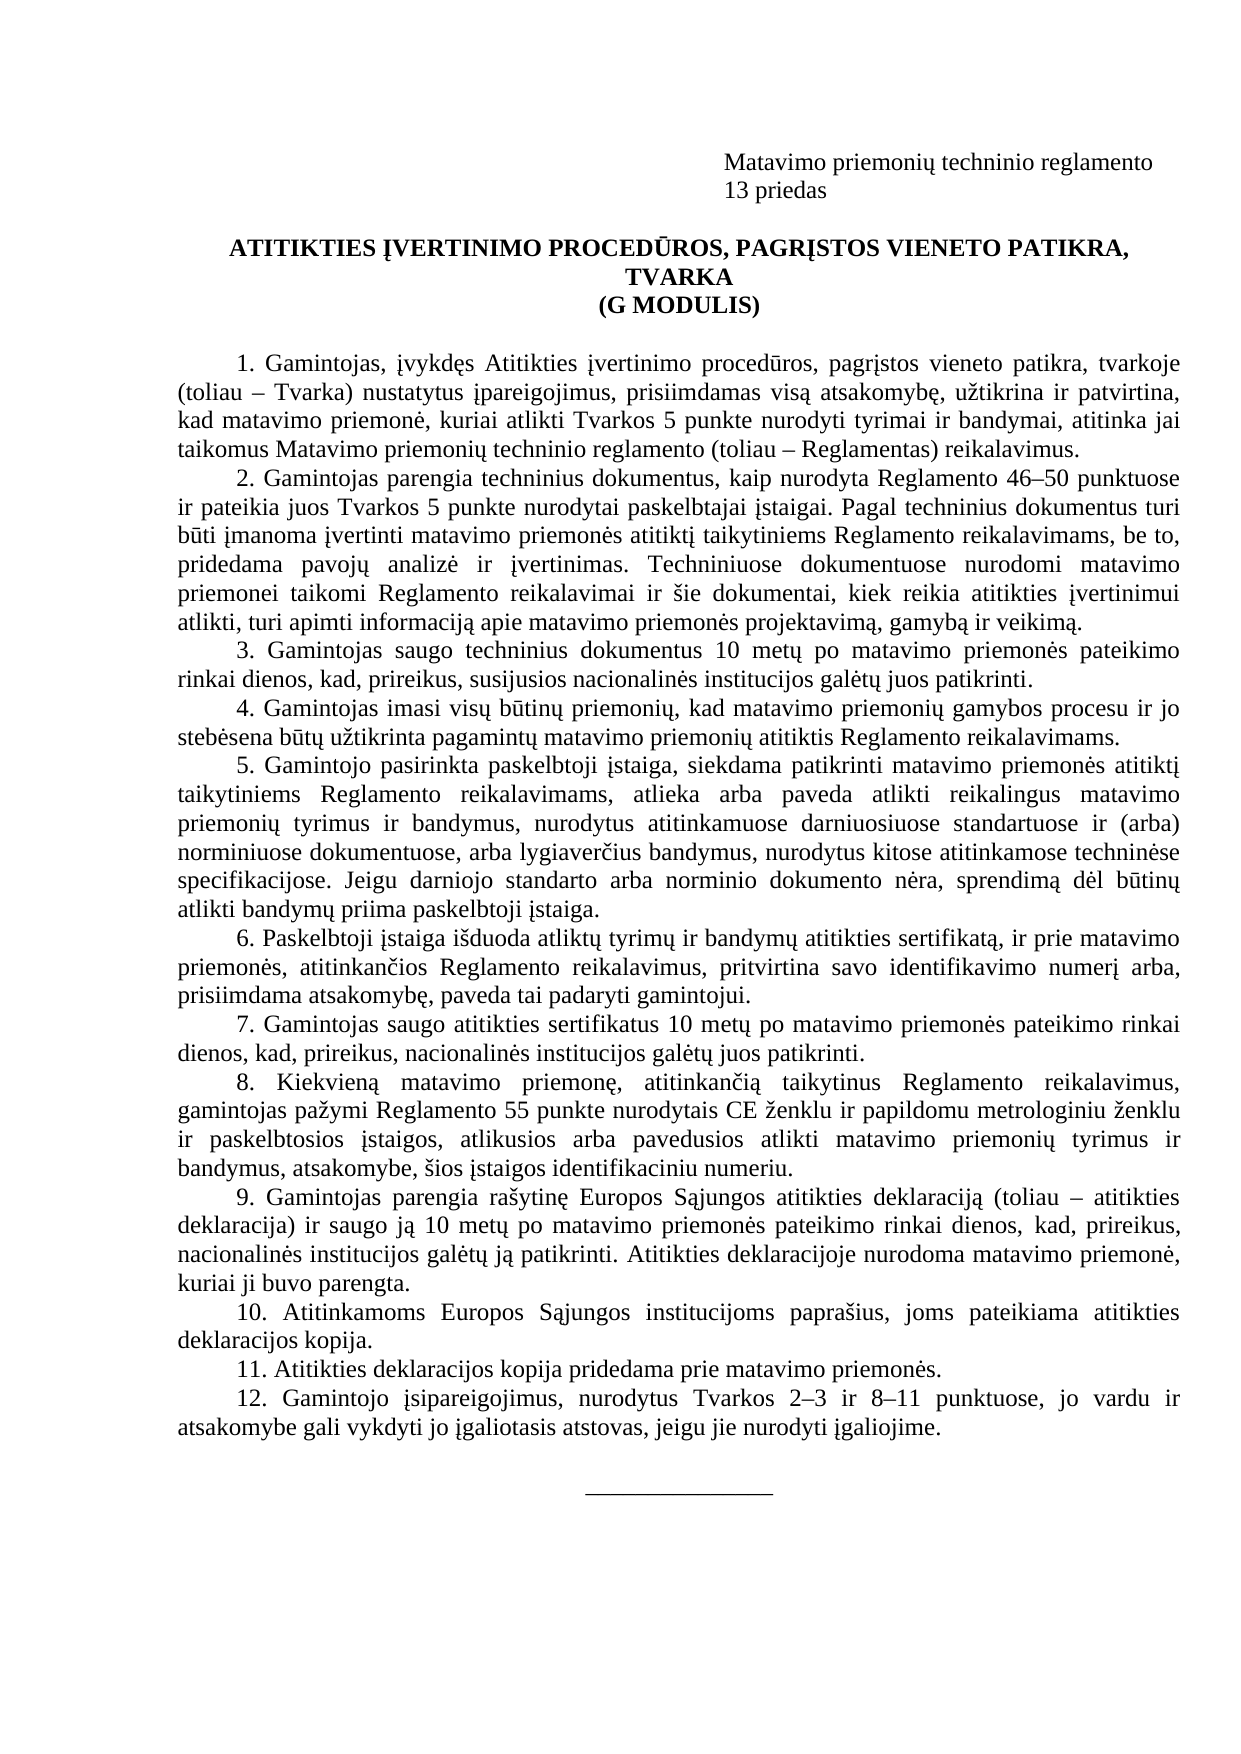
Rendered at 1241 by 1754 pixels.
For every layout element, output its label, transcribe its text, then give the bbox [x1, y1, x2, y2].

text Matavimo priemonių techninio reglamento [723, 147, 1181, 176]
text 11. Atitikties deklaracijos kopija pridedama prie matavimo priemonės. [177, 1354, 1181, 1383]
text 13 priedas [723, 176, 1181, 204]
text 10. Atitinkamoms Europos Sąjungos institucijoms paprašius, joms pateikiama atitikties deklaracijos kopija. [177, 1297, 1181, 1354]
text 8. Kiekvieną matavimo priemonę, atitinkančią taikytinus Reglamento reikalavimus, gamintojas pažymi Reglamento 55 punkte nurodytais CE ženklu ir papildomu metrologiniu ženklu ir paskelbtosios įstaigos, atlikusios arba pavedusios atlikti matavimo priemonių tyrimus ir bandymus, atsakomybe, šios įstaigos identifikaciniu numeriu. [177, 1067, 1181, 1182]
text ATITIKTIES ĮVERTINIMO PROCEDŪROS, PAGRĮSTOS VIENETO PATIKRA, TVARKA [177, 233, 1181, 291]
text 4. Gamintojas imasi visų būtinų priemonių, kad matavimo priemonių gamybos procesu ir jo stebėsena būtų užtikrinta pagamintų matavimo priemonių atitiktis Reglamento reikalavimams. [177, 693, 1181, 751]
text 2. Gamintojas parengia techninius dokumentus, kaip nurodyta Reglamento 46–50 punktuose ir pateikia juos Tvarkos 5 punkte nurodytai paskelbtajai įstaigai. Pagal techninius dokumentus turi būti įmanoma įvertinti matavimo priemonės atitiktį taikytiniems Reglamento reikalavimams, be to, pridedama pavojų analizė ir įvertinimas. Techniniuose dokumentuose nurodomi matavimo priemonei taikomi Reglamento reikalavimai ir šie dokumentai, kiek reikia atitikties įvertinimui atlikti, turi apimti informaciją apie matavimo priemonės projektavimą, gamybą ir veikimą. [177, 463, 1181, 636]
text 9. Gamintojas parengia rašytinę Europos Sąjungos atitikties deklaraciją (toliau – atitikties deklaracija) ir saugo ją 10 metų po matavimo priemonės pateikimo rinkai dienos, kad, prireikus, nacionalinės institucijos galėtų ją patikrinti. Atitikties deklaracijoje nurodoma matavimo priemonė, kuriai ji buvo parengta. [177, 1182, 1181, 1297]
text 3. Gamintojas saugo techninius dokumentus 10 metų po matavimo priemonės pateikimo rinkai dienos, kad, prireikus, susijusios nacionalinės institucijos galėtų juos patikrinti. [177, 636, 1181, 693]
text (G MODULIS) [177, 291, 1181, 319]
text _______________ [177, 1469, 1181, 1498]
text 12. Gamintojo įsipareigojimus, nurodytus Tvarkos 2–3 ir 8–11 punktuose, jo vardu ir atsakomybe gali vykdyti jo įgaliotasis atstovas, jeigu jie nurodyti įgaliojime. [177, 1383, 1181, 1441]
text 5. Gamintojo pasirinkta paskelbtoji įstaiga, siekdama patikrinti matavimo priemonės atitiktį taikytiniems Reglamento reikalavimams, atlieka arba paveda atlikti reikalingus matavimo priemonių tyrimus ir bandymus, nurodytus atitinkamuose darniuosiuose standartuose ir (arba) norminiuose dokumentuose, arba lygiaverčius bandymus, nurodytus kitose atitinkamose techninėse specifikacijose. Jeigu darniojo standarto arba norminio dokumento nėra, sprendimą dėl būtinų atlikti bandymų priima paskelbtoji įstaiga. [177, 751, 1181, 923]
text 1. Gamintojas, įvykdęs Atitikties įvertinimo procedūros, pagrįstos vieneto patikra, tvarkoje (toliau – Tvarka) nustatytus įpareigojimus, prisiimdamas visą atsakomybę, užtikrina ir patvirtina, kad matavimo priemonė, kuriai atlikti Tvarkos 5 punkte nurodyti tyrimai ir bandymai, atitinka jai taikomus Matavimo priemonių techninio reglamento (toliau – Reglamentas) reikalavimus. [177, 348, 1181, 463]
text 6. Paskelbtoji įstaiga išduoda atliktų tyrimų ir bandymų atitikties sertifikatą, ir prie matavimo priemonės, atitinkančios Reglamento reikalavimus, pritvirtina savo identifikavimo numerį arba, prisiimdama atsakomybę, paveda tai padaryti gamintojui. [177, 923, 1181, 1009]
text 7. Gamintojas saugo atitikties sertifikatus 10 metų po matavimo priemonės pateikimo rinkai dienos, kad, prireikus, nacionalinės institucijos galėtų juos patikrinti. [177, 1009, 1181, 1067]
